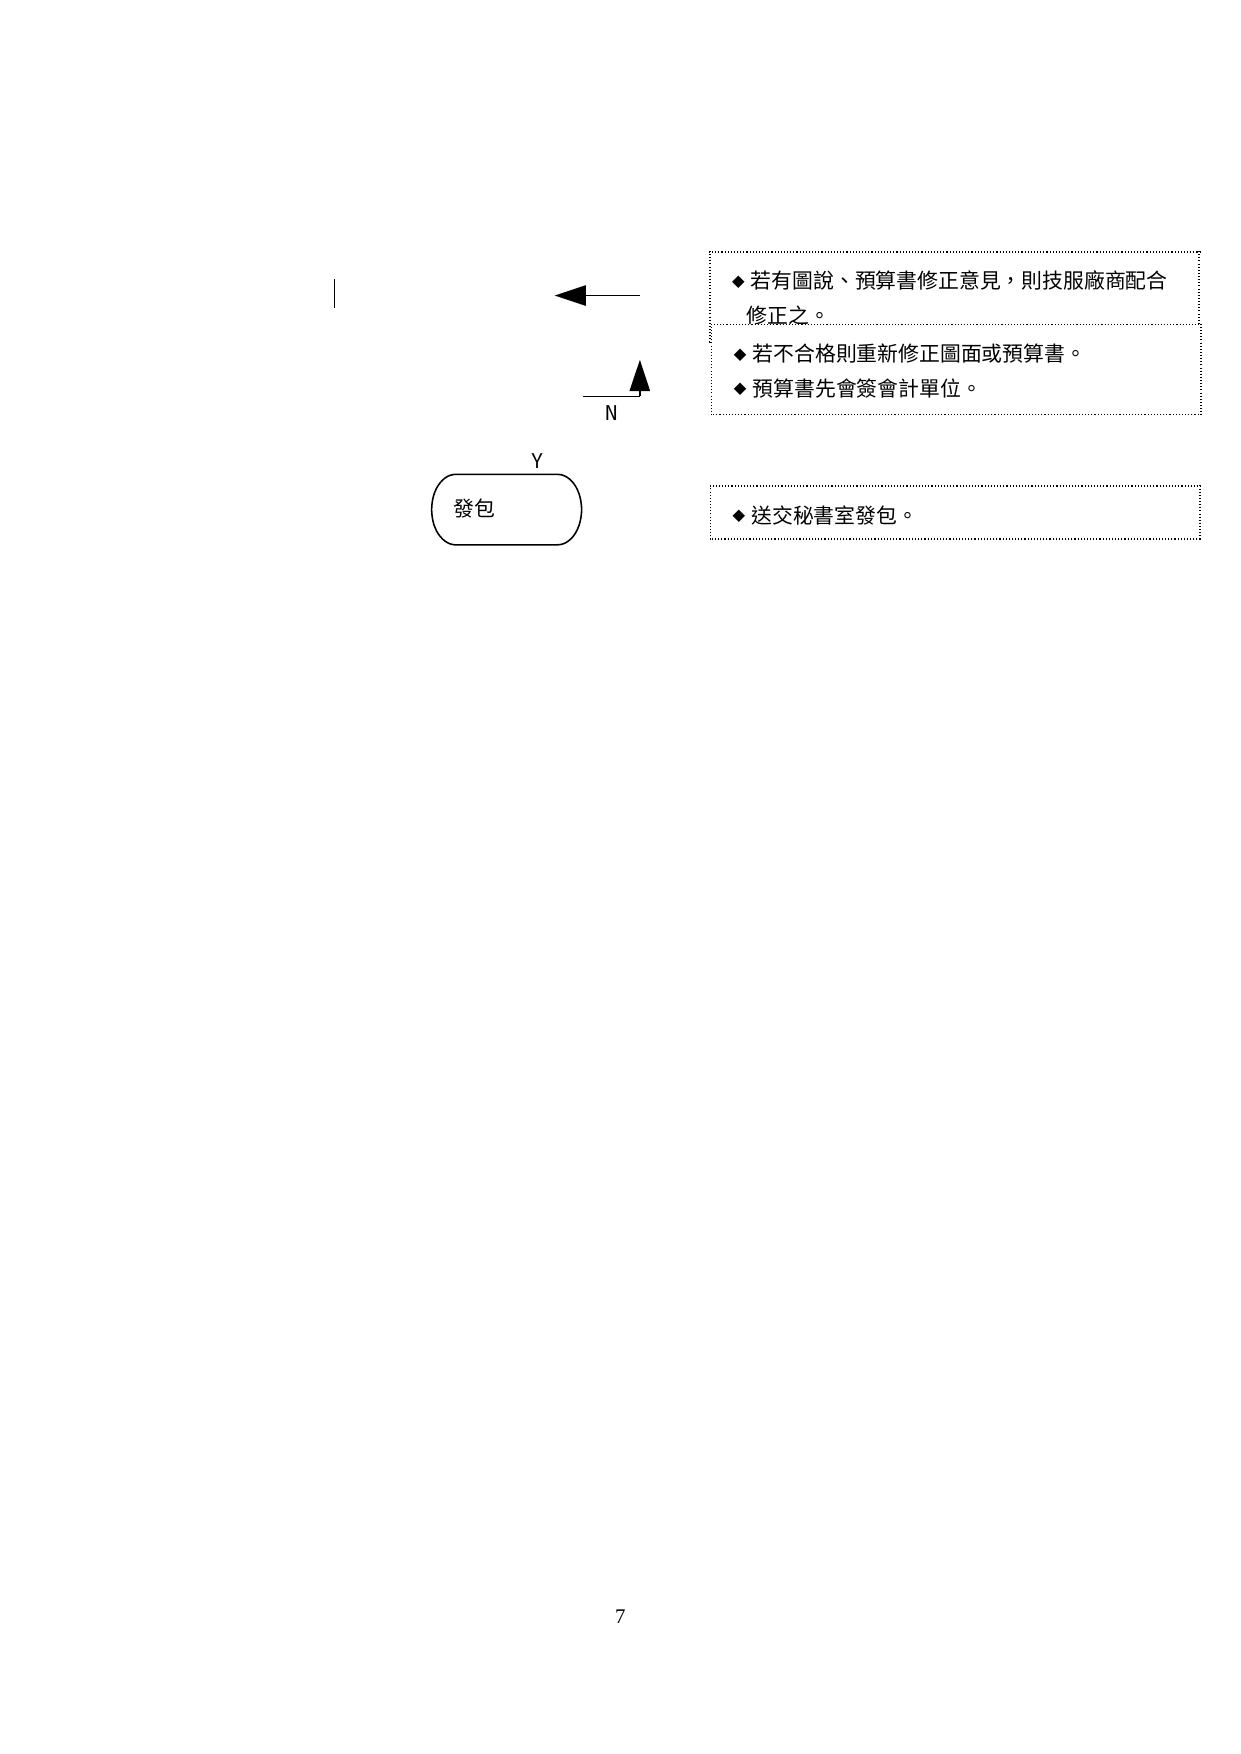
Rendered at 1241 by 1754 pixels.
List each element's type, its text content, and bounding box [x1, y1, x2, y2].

text ◆預算書先會簽會計單位。 [727, 367, 1185, 402]
text N [605, 398, 616, 427]
text ◆若不合格則重新修正圖面或預算書。 [727, 333, 1185, 367]
text Y [531, 455, 541, 475]
text Y [531, 446, 541, 460]
text ◆若有圖說、預算書修正意見，則技服廠商配合修正之。 [726, 260, 1183, 324]
text ◆送交秘書室發包。 [726, 494, 1184, 529]
